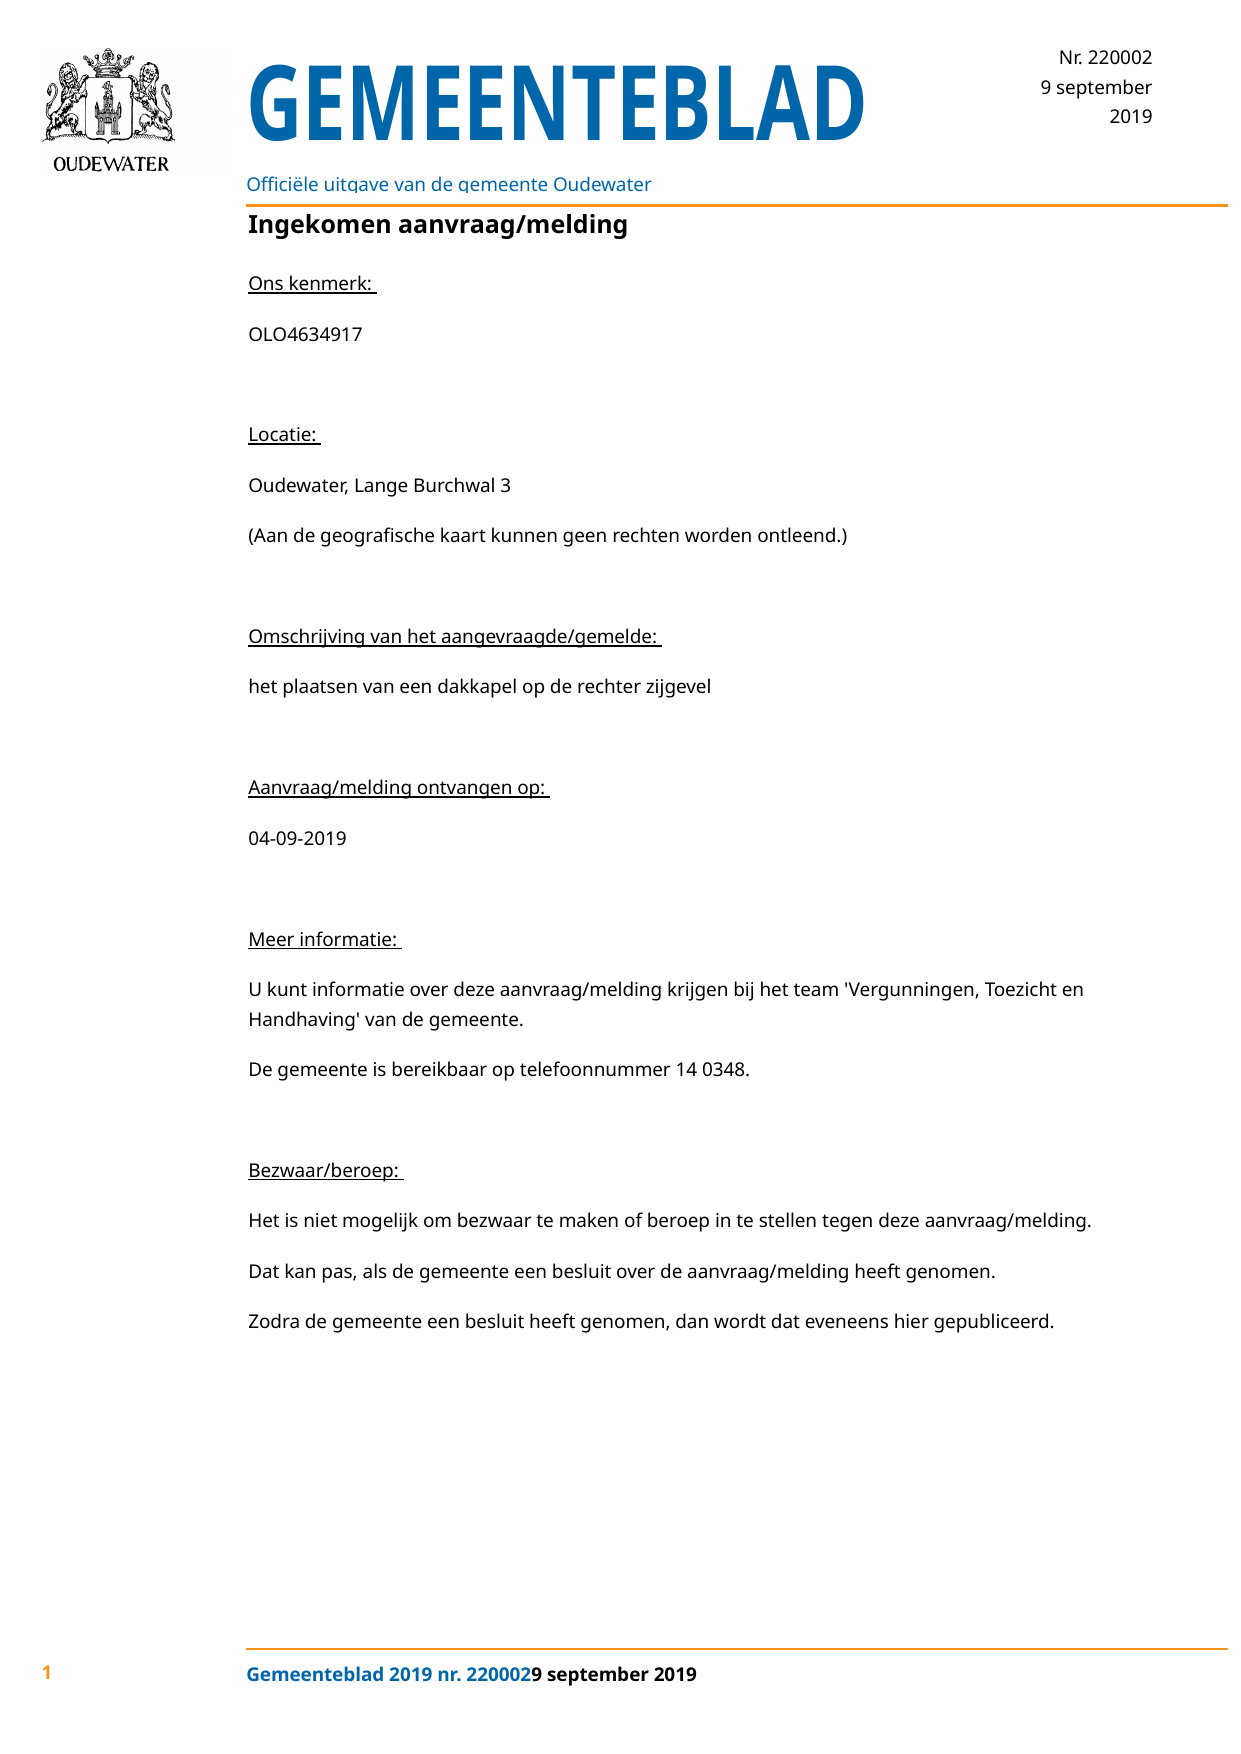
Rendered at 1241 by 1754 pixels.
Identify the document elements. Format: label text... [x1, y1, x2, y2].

text Bezwaar/beroep: [248, 1157, 1152, 1183]
text Meer informatie: [248, 926, 1152, 951]
text Het is niet mogelijk om bezwaar te maken of beroep in te stellen tegen deze aanvraag/melding. [248, 1207, 1152, 1233]
text OLO4634917 [248, 321, 1152, 346]
text Oudewater, Lange Burchwal 3 [248, 472, 1152, 498]
text (Aan de geografische kaart kunnen geen rechten worden ontleend.) [248, 522, 1152, 548]
text Zodra de gemeente een besluit heeft genomen, dan wordt dat eveneens hier gepubliceerd. [248, 1308, 1152, 1334]
text het plaatsen van een dakkapel op de rechter zijgevel [248, 674, 1152, 699]
text Omschrijving van het aangevraagde/gemelde: [248, 623, 1152, 649]
text Dat kan pas, als de gemeente een besluit over de aanvraag/melding heeft genomen. [248, 1258, 1152, 1283]
text De gemeente is bereikbaar op telefoonnummer 14 0348. [248, 1056, 1152, 1082]
text Ingekomen aanvraag/melding [248, 207, 1152, 241]
text Ons kenmerk: [248, 270, 1152, 296]
text Locatie: [248, 422, 1152, 447]
text U kunt informatie over deze aanvraag/melding krijgen bij het team 'Vergunningen, Toezicht en Handhaving' van de gemeente. [248, 976, 1152, 1031]
picture [41, 47, 231, 172]
text 04-09-2019 [248, 825, 1152, 851]
text Aanvraag/melding ontvangen op: [248, 774, 1152, 800]
